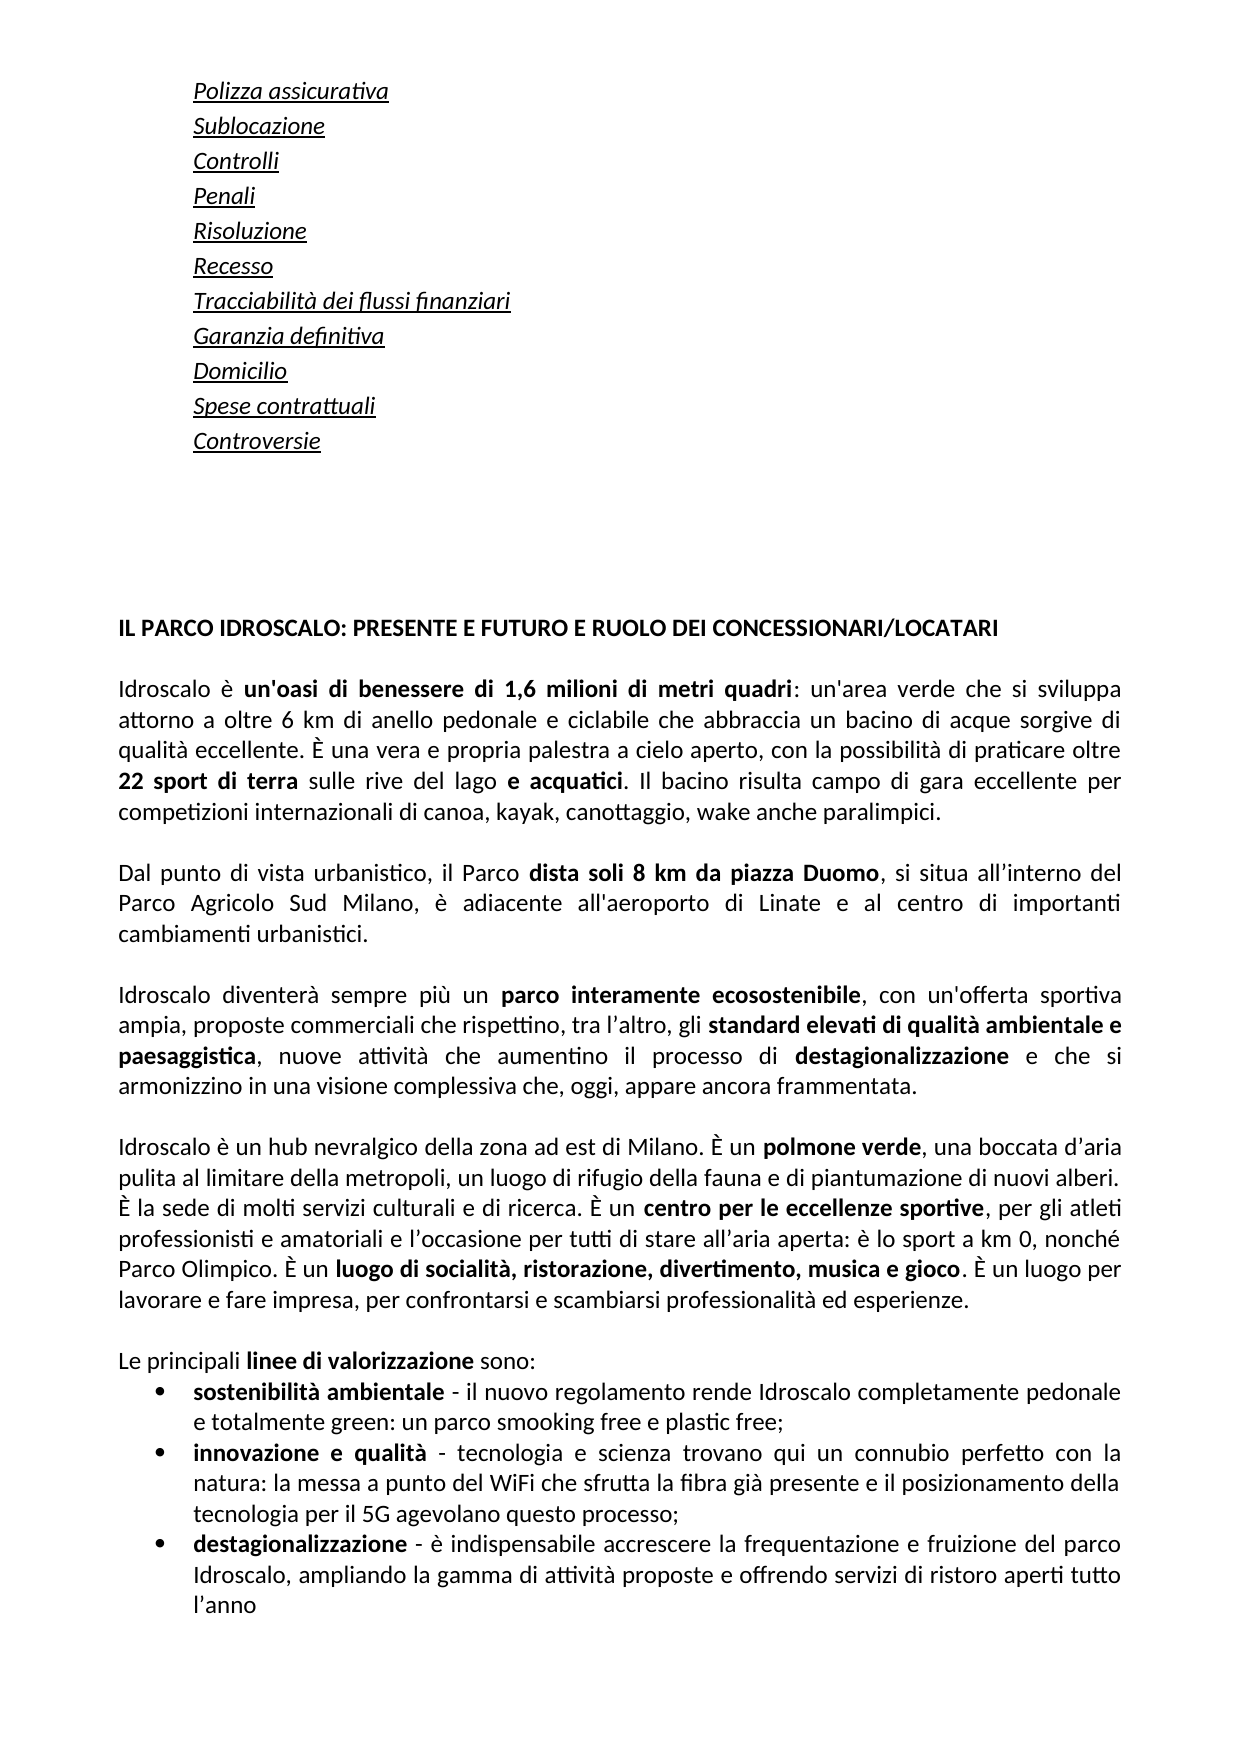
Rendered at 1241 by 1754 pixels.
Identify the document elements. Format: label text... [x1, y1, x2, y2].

text Tracciabilità dei flussi finanziari [193, 285, 1122, 316]
list destagionalizzazione - è indispensabile accrescere la frequentazione e fruizione del parco Idroscalo, ampliando la gamma di attività proposte e offrendo servizi di ristoro aperti tutto l’anno [156, 1528, 1122, 1620]
text IL PARCO IDROSCALO: PRESENTE E FUTURO E RUOLO DEI CONCESSIONARI/LOCATARI [118, 613, 1122, 643]
text Idroscalo diventerà sempre più un parco interamente ecosostenibile, con un'offerta sportiva ampia, proposte commerciali che rispettino, tra l’altro, gli standard elevati di qualità ambientale e paesaggistica, nuove attività che aumentino il processo di destagionalizzazione e che si armonizzino in una visione complessiva che, oggi, appare ancora frammentata. [118, 979, 1122, 1101]
text Idroscalo è un hub nevralgico della zona ad est di Milano. È un polmone verde, una boccata d’aria pulita al limitare della metropoli, un luogo di rifugio della fauna e di piantumazione di nuovi alberi. È la sede di molti servizi culturali e di ricerca. È un centro per le eccellenze sportive, per gli atleti professionisti e amatoriali e l’occasione per tutti di stare all’aria aperta: è lo sport a km 0, nonché Parco Olimpico. È un luogo di socialità, ristorazione, divertimento, musica e gioco. È un luogo per lavorare e fare impresa, per confrontarsi e scambiarsi professionalità ed esperienze. [118, 1131, 1122, 1314]
text Risoluzione [193, 215, 1122, 246]
text Controlli [193, 145, 1122, 176]
text Polizza assicurativa [193, 75, 1122, 106]
text Sublocazione [193, 110, 1122, 141]
text Garanzia definitiva [193, 320, 1122, 351]
text Idroscalo è un'oasi di benessere di 1,6 milioni di metri quadri: un'area verde che si sviluppa attorno a oltre 6 km di anello pedonale e ciclabile che abbraccia un bacino di acque sorgive di qualità eccellente. È una vera e propria palestra a cielo aperto, con la possibilità di praticare oltre 22 sport di terra sulle rive del lago e acquatici. Il bacino risulta campo di gara eccellente per competizioni internazionali di canoa, kayak, canottaggio, wake anche paralimpici. [118, 674, 1122, 826]
text Domicilio [193, 355, 1122, 386]
list innovazione e qualità - tecnologia e scienza trovano qui un connubio perfetto con la natura: la messa a punto del WiFi che sfrutta la fibra già presente e il posizionamento della tecnologia per il 5G agevolano questo processo; [156, 1437, 1122, 1528]
text Le principali linee di valorizzazione sono: [118, 1345, 1122, 1376]
list sostenibilità ambientale - il nuovo regolamento rende Idroscalo completamente pedonale e totalmente green: un parco smooking free e plastic free; [156, 1376, 1122, 1437]
text Dal punto di vista urbanistico, il Parco dista soli 8 km da piazza Duomo, si situa all’interno del Parco Agricolo Sud Milano, è adiacente all'aeroporto di Linate e al centro di importanti cambiamenti urbanistici. [118, 857, 1122, 948]
text Controversie [193, 425, 1122, 456]
text Recesso [193, 250, 1122, 281]
text Spese contrattuali [193, 390, 1122, 421]
text Penali [193, 180, 1122, 211]
